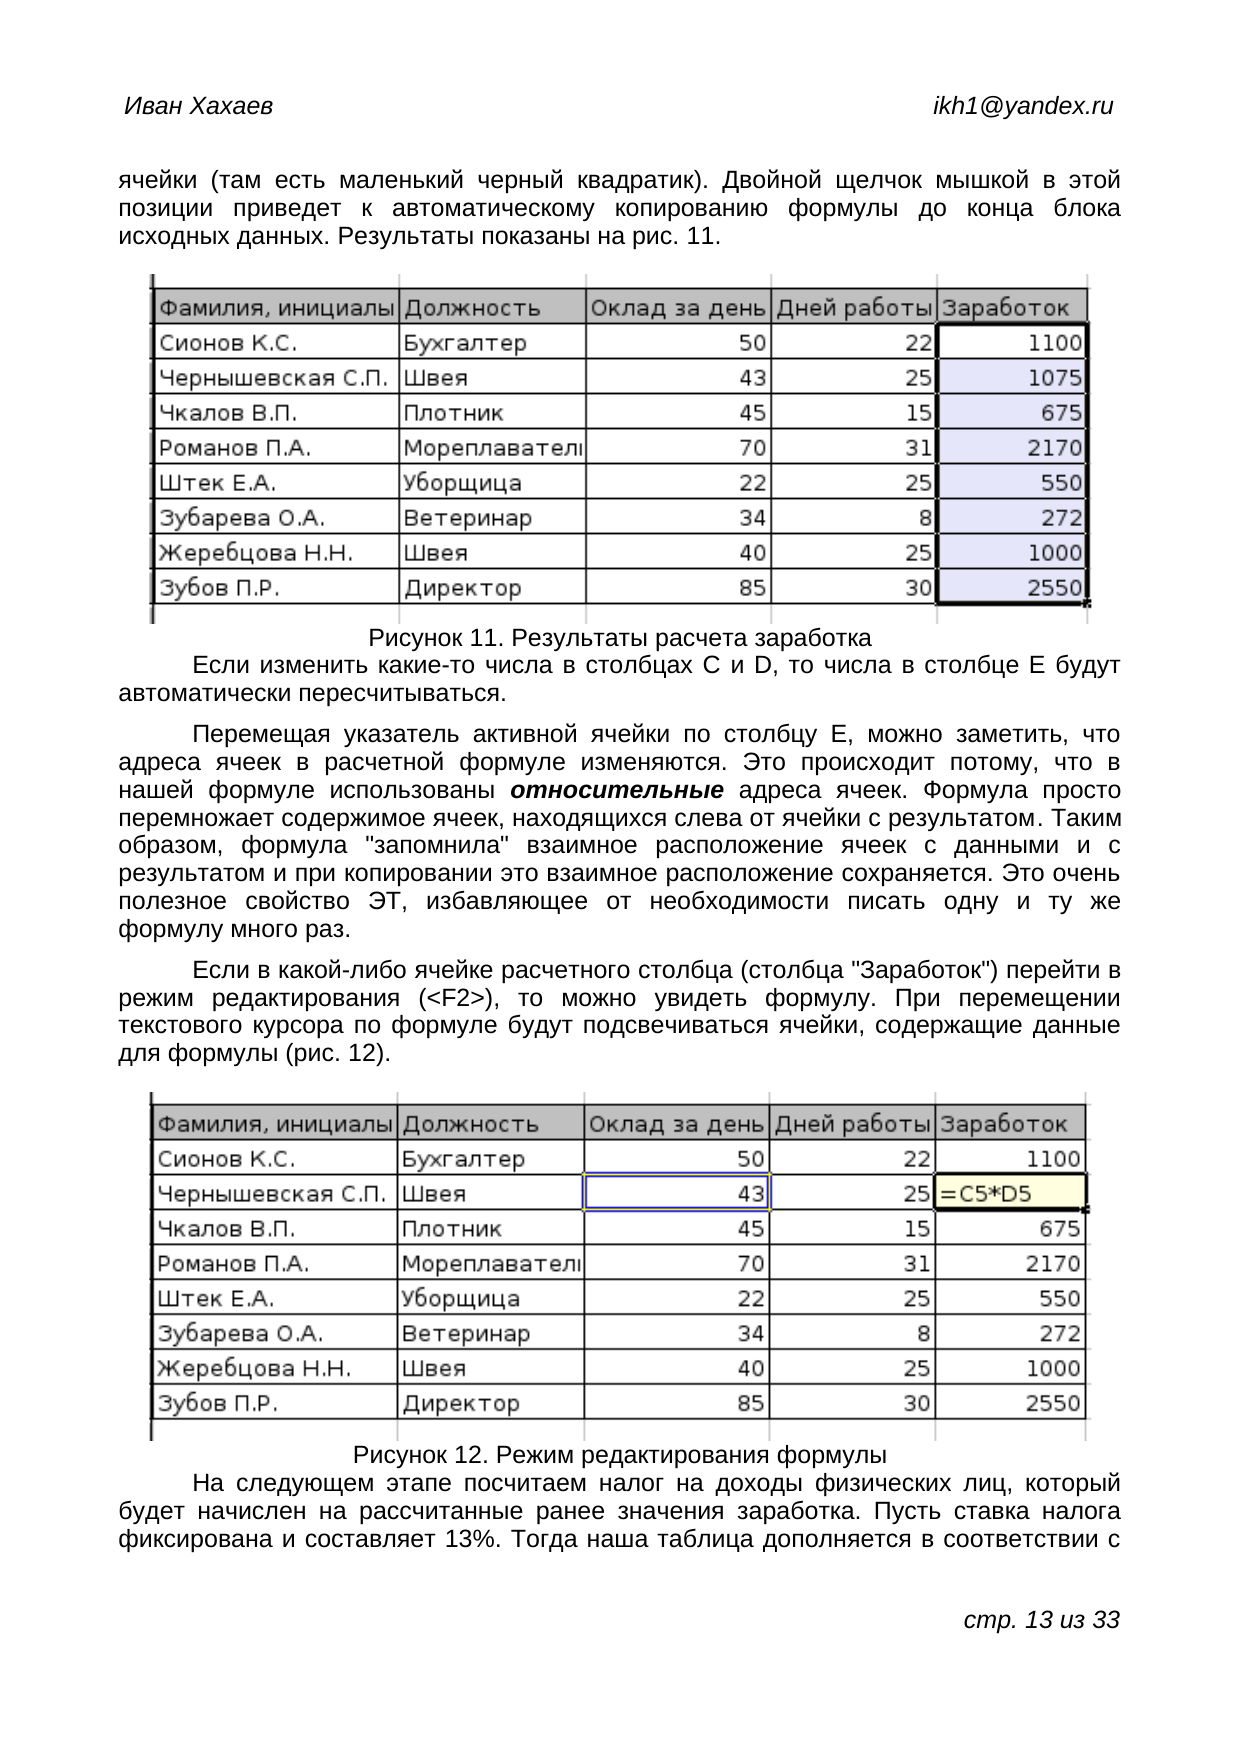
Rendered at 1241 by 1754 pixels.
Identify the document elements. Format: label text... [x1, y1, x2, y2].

text На следующем этапе посчитаем налог на доходы физических лиц, который будет начислен на рассчитанные ранее значения заработка. Пусть ставка налога фиксирована и составляет 13%. Тогда наша таблица дополняется в соответствии с [118, 1079, 1122, 1553]
text Перемещая указатель активной ячейки по столбцу E, можно заметить, что адреса ячеек в расчетной формуле изменяются. Это происходит потому, что в нашей формуле использованы относительные адреса ячеек. Формула просто перемножает содержимое ячеек, находящихся слева от ячейки с результатом. Таким образом, формула "запомнила" взаимное расположение ячеек с данными и с результатом и при копировании это взаимное расположение сохраняется. Это очень полезное свойство ЭТ, избавляющее от необходимости писать одну и ту же формулу много раз. [118, 719, 1122, 943]
picture [149, 274, 1092, 624]
text Рисунок 12. Режим редактирования формулы [149, 1441, 1091, 1469]
picture [149, 1092, 1092, 1441]
text Если в какой-либо ячейке расчетного столбца (столбца "Заработок") перейти в режим редактирования (<F2>), то можно увидеть формулу. При перемещении текстового курсора по формуле будут подсвечиваться ячейки, содержащие данные для формулы (рис. 12). [118, 955, 1122, 1067]
text Если изменить какие-то числа в столбцах C и D, то числа в столбце E будут автоматически пересчитываться. [118, 262, 1122, 707]
text ячейки (там есть маленький черный квадратик). Двойной щелчок мышкой в этой позиции приведет к автоматическому копированию формулы до конца блока исходных данных. Результаты показаны на рис. 11. [118, 166, 1122, 249]
text Рисунок 11. Результаты расчета заработка [149, 624, 1091, 651]
